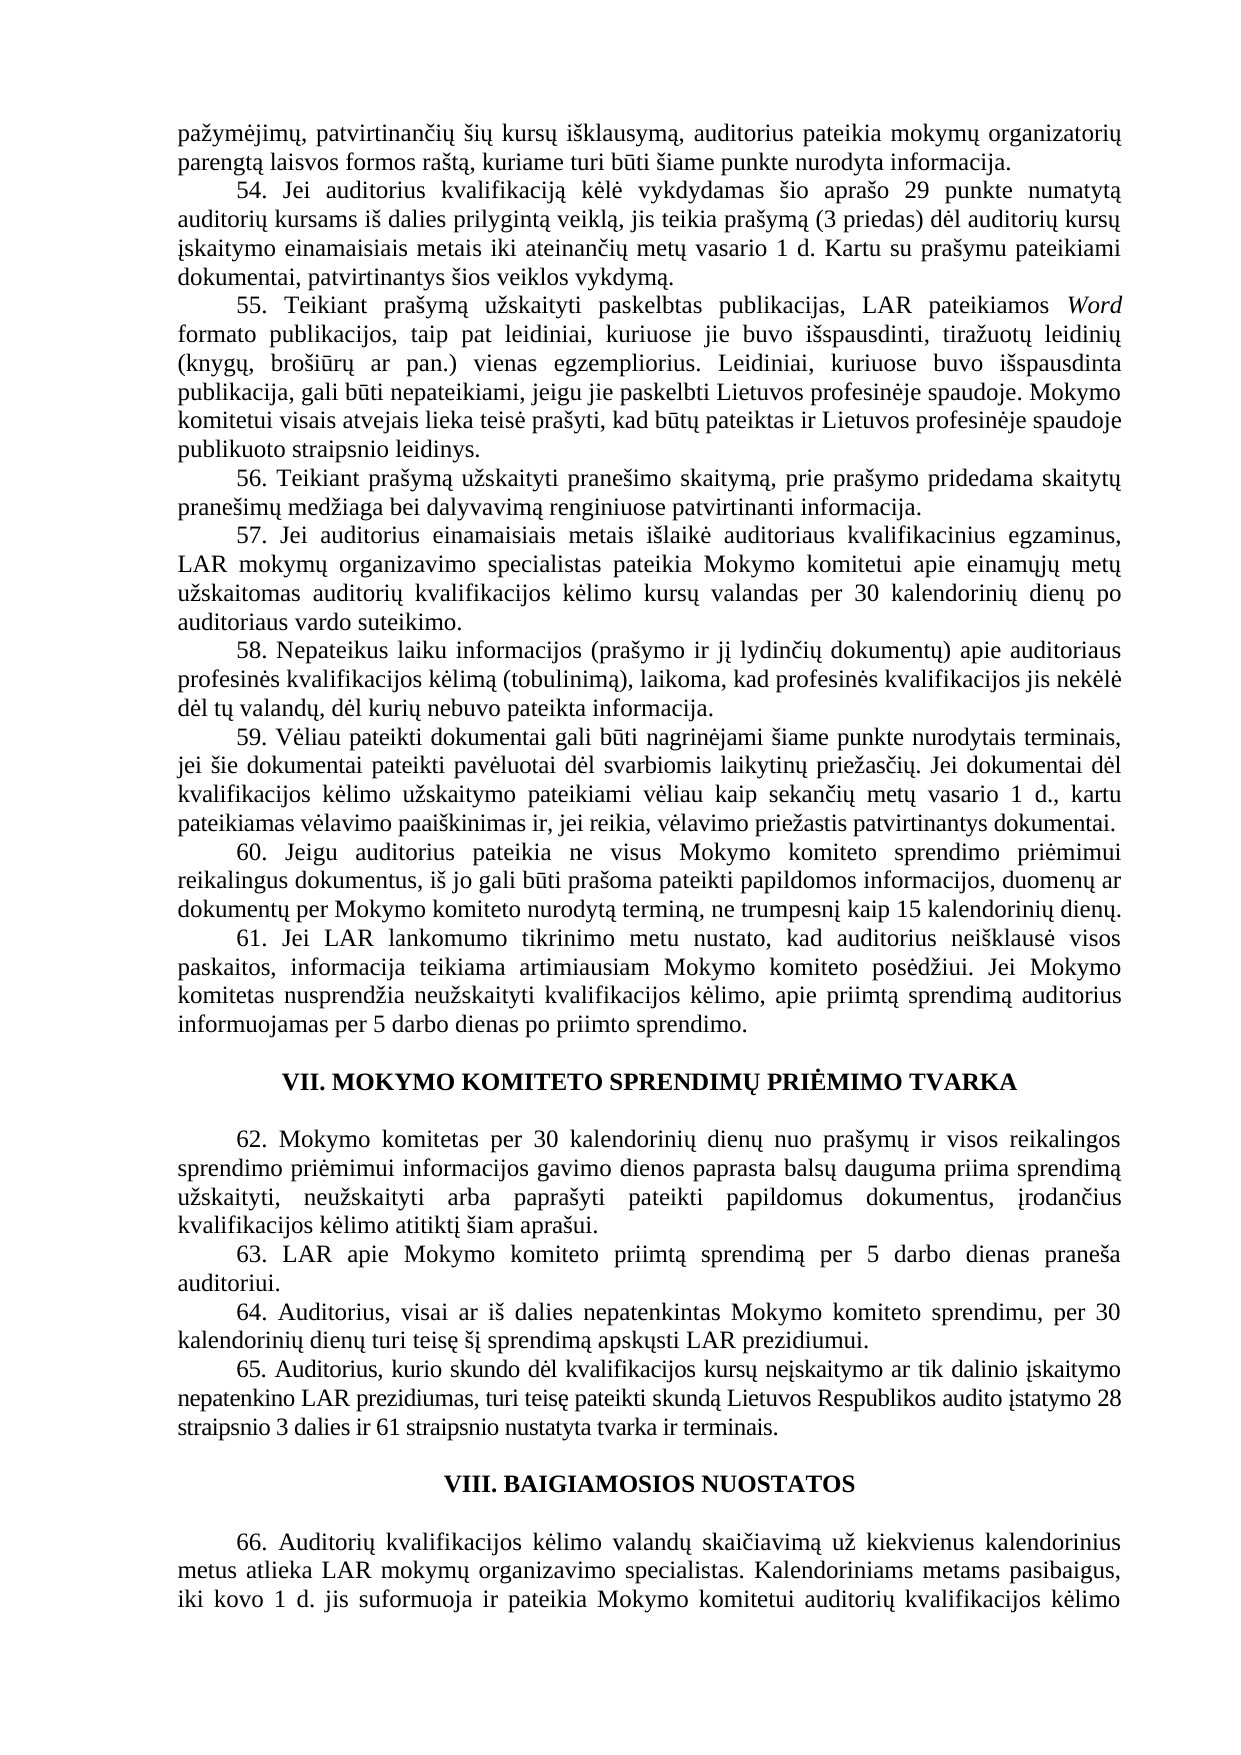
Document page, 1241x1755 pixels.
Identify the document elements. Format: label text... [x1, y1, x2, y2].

text pažymėjimų, patvirtinančių šių kursų išklausymą, auditorius pateikia mokymų organizatorių parengtą laisvos formos raštą, kuriame turi būti šiame punkte nurodyta informacija. [177, 118, 1122, 176]
text 60. Jeigu auditorius pateikia ne visus Mokymo komiteto sprendimo priėmimui reikalingus dokumentus, iš jo gali būti prašoma pateikti papildomos informacijos, duomenų ar dokumentų per Mokymo komiteto nurodytą terminą, ne trumpesnį kaip 15 kalendorinių dienų. [177, 837, 1122, 923]
text 65. Auditorius, kurio skundo dėl kvalifikacijos kursų neįskaitymo ar tik dalinio įskaitymo nepatenkino LAR prezidiumas, turi teisę pateikti skundą Lietuvos Respublikos audito įstatymo 28 straipsnio 3 dalies ir 61 straipsnio nustatyta tvarka ir terminais. [177, 1354, 1122, 1441]
text 58. Nepateikus laiku informacijos (prašymo ir jį lydinčių dokumentų) apie auditoriaus profesinės kvalifikacijos kėlimą (tobulinimą), laikoma, kad profesinės kvalifikacijos jis nekėlė dėl tų valandų, dėl kurių nebuvo pateikta informacija. [177, 636, 1122, 722]
text 59. Vėliau pateikti dokumentai gali būti nagrinėjami šiame punkte nurodytais terminais, jei šie dokumentai pateikti pavėluotai dėl svarbiomis laikytinų priežasčių. Jei dokumentai dėl kvalifikacijos kėlimo užskaitymo pateikiami vėliau kaip sekančių metų vasario 1 d., kartu pateikiamas vėlavimo paaiškinimas ir, jei reikia, vėlavimo priežastis patvirtinantys dokumentai. [177, 722, 1122, 837]
text 61. Jei LAR lankomumo tikrinimo metu nustato, kad auditorius neišklausė visos paskaitos, informacija teikiama artimiausiam Mokymo komiteto posėdžiui. Jei Mokymo komitetas nusprendžia neužskaityti kvalifikacijos kėlimo, apie priimtą sprendimą auditorius informuojamas per 5 darbo dienas po priimto sprendimo. [177, 923, 1122, 1038]
text VII. MOKYMO KOMITETO SPRENDIMŲ PRIĖMIMO TVARKA [177, 1067, 1122, 1096]
text 56. Teikiant prašymą užskaityti pranešimo skaitymą, prie prašymo pridedama skaitytų pranešimų medžiaga bei dalyvavimą renginiuose patvirtinanti informacija. [177, 463, 1122, 521]
text 63. LAR apie Mokymo komiteto priimtą sprendimą per 5 darbo dienas praneša auditoriui. [177, 1239, 1122, 1297]
text 64. Auditorius, visai ar iš dalies nepatenkintas Mokymo komiteto sprendimu, per 30 kalendorinių dienų turi teisę šį sprendimą apskųsti LAR prezidiumui. [177, 1297, 1122, 1354]
text 62. Mokymo komitetas per 30 kalendorinių dienų nuo prašymų ir visos reikalingos sprendimo priėmimui informacijos gavimo dienos paprasta balsų dauguma priima sprendimą užskaityti, neužskaityti arba paprašyti pateikti papildomus dokumentus, įrodančius kvalifikacijos kėlimo atitiktį šiam aprašui. [177, 1124, 1122, 1239]
text 55. Teikiant prašymą užskaityti paskelbtas publikacijas, LAR pateikiamos Word formato publikacijos, taip pat leidiniai, kuriuose jie buvo išspausdinti, tiražuotų leidinių (knygų, brošiūrų ar pan.) vienas egzempliorius. Leidiniai, kuriuose buvo išspausdinta publikacija, gali būti nepateikiami, jeigu jie paskelbti Lietuvos profesinėje spaudoje. Mokymo komitetui visais atvejais lieka teisė prašyti, kad būtų pateiktas ir Lietuvos profesinėje spaudoje publikuoto straipsnio leidinys. [177, 291, 1122, 463]
text 66. Auditorių kvalifikacijos kėlimo valandų skaičiavimą už kiekvienus kalendorinius metus atlieka LAR mokymų organizavimo specialistas. Kalendoriniams metams pasibaigus, iki kovo 1 d. jis suformuoja ir pateikia Mokymo komitetui auditorių kvalifikacijos kėlimo [177, 1527, 1122, 1613]
text 57. Jei auditorius einamaisiais metais išlaikė auditoriaus kvalifikacinius egzaminus, LAR mokymų organizavimo specialistas pateikia Mokymo komitetui apie einamųjų metų užskaitomas auditorių kvalifikacijos kėlimo kursų valandas per 30 kalendorinių dienų po auditoriaus vardo suteikimo. [177, 521, 1122, 636]
text VIII. BAIGIAMOSIOS NUOSTATOS [177, 1469, 1122, 1498]
text 54. Jei auditorius kvalifikaciją kėlė vykdydamas šio aprašo 29 punkte numatytą auditorių kursams iš dalies prilygintą veiklą, jis teikia prašymą (3 priedas) dėl auditorių kursų įskaitymo einamaisiais metais iki ateinančių metų vasario 1 d. Kartu su prašymu pateikiami dokumentai, patvirtinantys šios veiklos vykdymą. [177, 176, 1122, 291]
